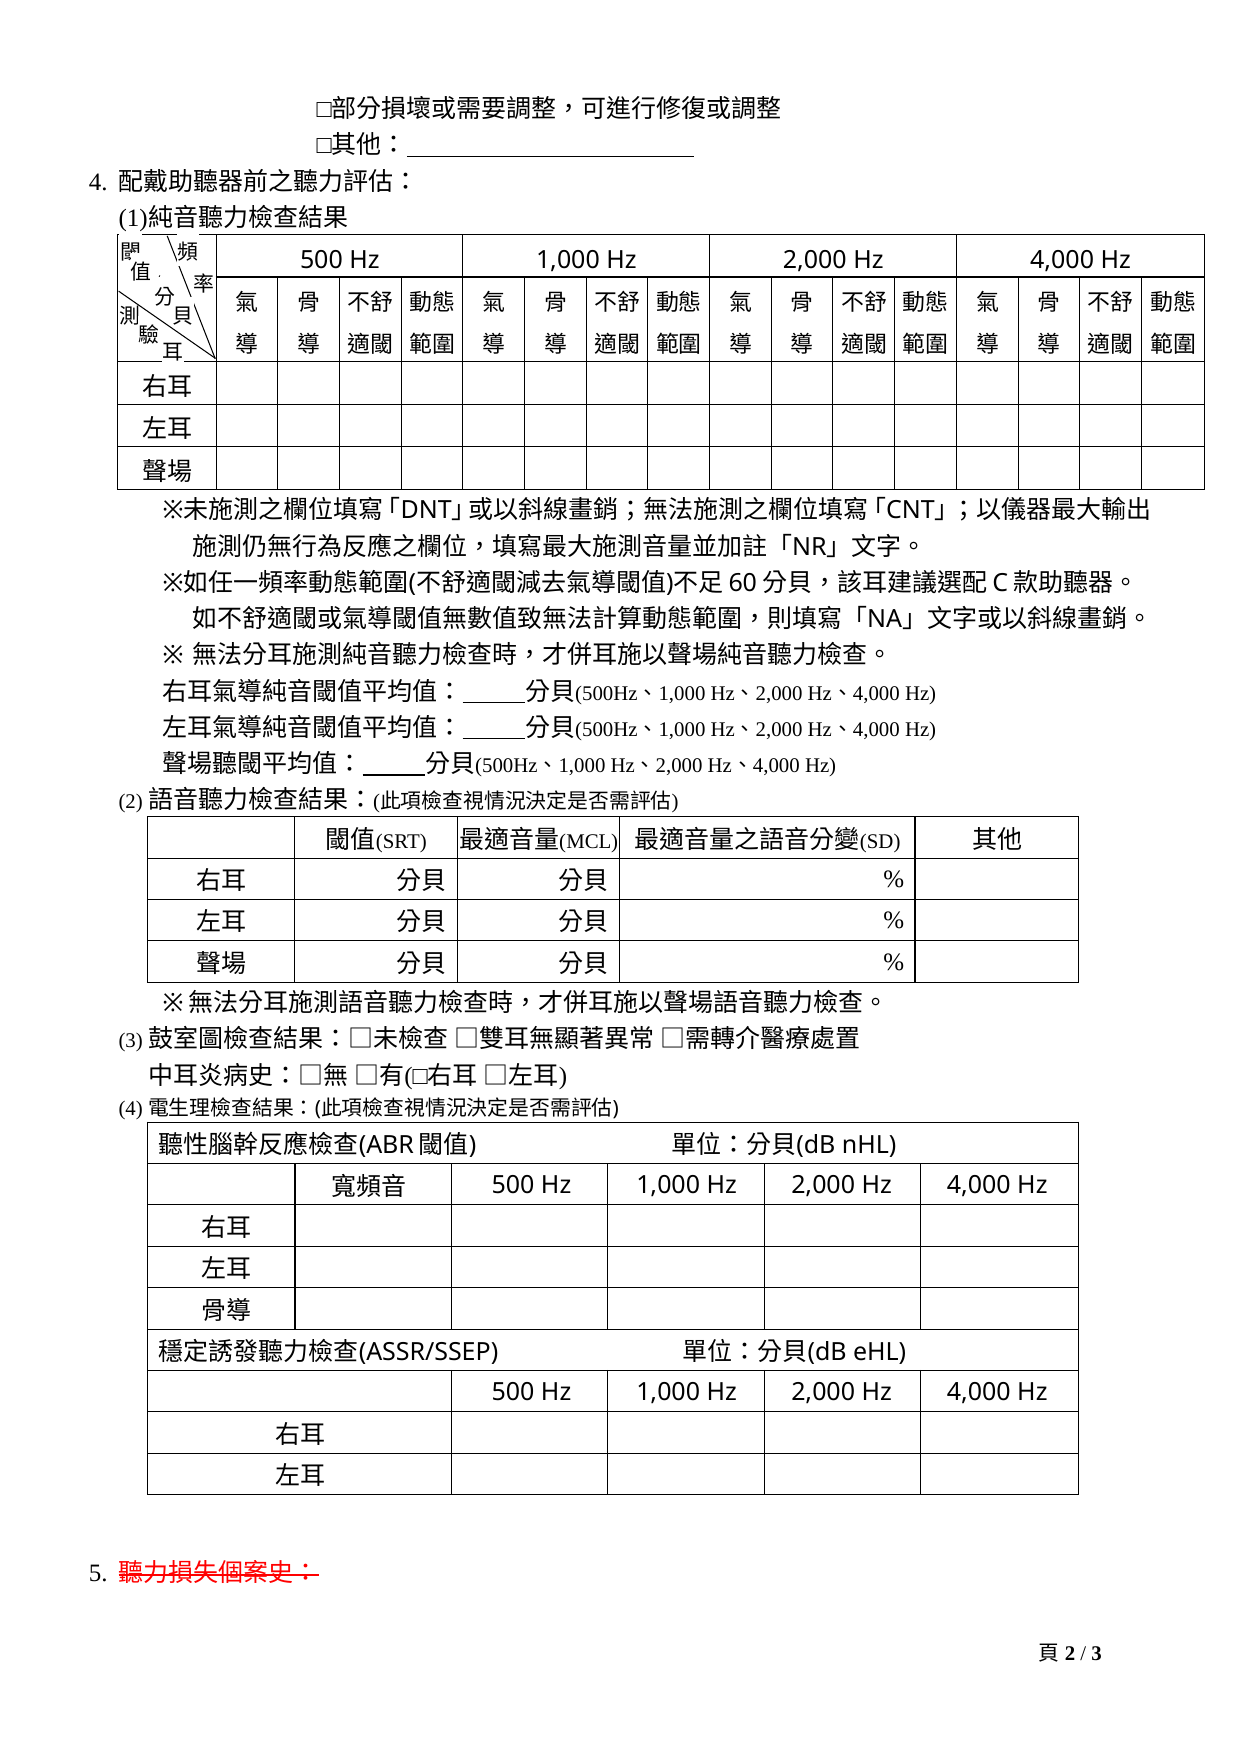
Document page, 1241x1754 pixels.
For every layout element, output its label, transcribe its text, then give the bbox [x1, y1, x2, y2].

table_cell % [620, 900, 914, 940]
table_cell [608, 1205, 764, 1246]
table_cell 4,000 Hz [921, 1371, 1078, 1411]
table_cell 分貝 [295, 900, 457, 940]
text 右耳氣導純音閾值平均值： 分貝(500Hz、1,000 Hz、2,000 Hz、4,000 Hz) [162, 671, 1152, 707]
table_header 其他 [916, 817, 1078, 857]
table_cell 分貝 [458, 900, 619, 940]
table_cell 骨 導 [278, 278, 339, 361]
list 閾 [120, 233, 142, 265]
table_cell [710, 362, 771, 403]
table_cell % [620, 859, 914, 899]
table_cell [296, 1247, 451, 1287]
table_cell [957, 405, 1018, 446]
table_cell [916, 941, 1078, 982]
list 配戴助聽器前之聽力評估： [89, 161, 1152, 197]
table_cell [1142, 405, 1204, 446]
table_header [148, 817, 294, 857]
table_cell 骨 導 [772, 278, 832, 361]
table_cell 右耳 [148, 1412, 451, 1452]
table_cell [148, 1164, 294, 1204]
table_cell [648, 405, 709, 446]
table_cell 不舒適閾 [1080, 278, 1141, 361]
table_header 最適音量(MCL) [458, 817, 619, 857]
table_cell [278, 447, 339, 489]
table_cell [772, 447, 832, 489]
table_cell 1,000 Hz [608, 1164, 764, 1204]
table_cell 分貝 [295, 941, 457, 982]
table_cell 穩定誘發聽力檢查(ASSR/SSEP) 單位：分貝(dB eHL) [148, 1330, 1078, 1370]
table_cell 不舒適閾 [587, 278, 647, 361]
table_cell 骨導 [148, 1288, 294, 1328]
text 聲場聽閾平均值： 分貝(500Hz、1,000 Hz、2,000 Hz、4,000 Hz) [162, 744, 1152, 780]
list 聽力損失個案史： [89, 1552, 1152, 1589]
table_cell 500 Hz [452, 1164, 607, 1204]
text 中耳炎病史：□無 □有(□右耳 □左耳) [148, 1055, 1152, 1091]
list 語音聽力檢查結果：(此項檢查視情況決定是否需評估) [118, 780, 1152, 816]
table_cell 右耳 [148, 1205, 294, 1246]
table_cell 氣 導 [710, 278, 771, 361]
table_cell [463, 405, 524, 446]
text □部分損壞或需要調整，可進行修復或調整 [310, 89, 1152, 125]
table_cell [921, 1205, 1078, 1246]
table_cell [587, 362, 647, 403]
table_cell 動態範圍 [895, 278, 956, 361]
text 左耳氣導純音閾值平均值： 分貝(500Hz、1,000 Hz、2,000 Hz、4,000 Hz) [162, 707, 1152, 744]
table_cell [452, 1454, 607, 1494]
table_cell [957, 447, 1018, 489]
table_cell [452, 1205, 607, 1246]
table_cell [916, 900, 1078, 940]
table_cell 2,000 Hz [765, 1164, 920, 1204]
table_cell [921, 1454, 1078, 1494]
table_cell [608, 1454, 764, 1494]
table_cell [608, 1288, 764, 1328]
table_cell [217, 405, 277, 446]
table_cell [402, 405, 462, 446]
list 純音聽力檢查結果 [118, 197, 1152, 266]
table_cell [340, 447, 401, 489]
list 電生理檢查結果：(此項檢查視情況決定是否需評估) [118, 1091, 1152, 1122]
table_cell [452, 1412, 607, 1452]
table_cell 分貝 [295, 859, 457, 899]
table_cell [587, 405, 647, 446]
table_cell 分貝 [458, 941, 619, 982]
table_cell 分貝 [458, 859, 619, 899]
table_cell [278, 405, 339, 446]
table_cell [525, 362, 586, 403]
table_cell [278, 362, 339, 403]
table_cell [765, 1454, 920, 1494]
table_cell 動態範圍 [648, 278, 709, 361]
list 無法分耳施測語音聽力檢查時，才併耳施以聲場語音聽力檢查。 [152, 983, 1152, 1019]
table_header 聽性腦幹反應檢查(ABR閾值) 單位：分貝(dB nHL) [148, 1123, 1078, 1163]
table_cell [463, 447, 524, 489]
table_cell 寬頻音 [296, 1164, 451, 1204]
table_cell 左耳 [148, 1247, 294, 1287]
list 頻 [177, 233, 199, 265]
text ※未施測之欄位填寫「DNT」或以斜線畫銷；無法施測之欄位填寫「CNT」；以儀器最大輸出施測仍無行為反應之欄位，填寫最大施測音量並加註「NR」文字。 [162, 490, 1152, 562]
table_cell [587, 447, 647, 489]
list 無法分耳施測純音聽力檢查時，才併耳施以聲場純音聽力檢查。 [162, 635, 1152, 671]
table_cell [452, 1288, 607, 1328]
table_cell [217, 362, 277, 403]
table_cell 右耳 [148, 859, 294, 899]
table_cell [296, 1205, 451, 1246]
table_header 1,000 Hz [463, 235, 709, 276]
table_cell [1019, 362, 1079, 403]
table_cell [525, 405, 586, 446]
list 鼓室圖檢查結果：□未檢查 □雙耳無顯著異常 □需轉介醫療處置 [118, 1019, 1152, 1055]
table_cell [648, 447, 709, 489]
table_cell [608, 1412, 764, 1452]
table_cell [1080, 362, 1141, 403]
table_cell [895, 362, 956, 403]
table_cell [463, 362, 524, 403]
table_cell 4,000 Hz [921, 1164, 1078, 1204]
table_cell [148, 1371, 451, 1411]
table_cell 聲場 [118, 447, 216, 489]
table_cell 2,000 Hz [765, 1371, 920, 1411]
table_cell [1142, 447, 1204, 489]
table_header 最適音量之語音分變(SD) [620, 817, 914, 857]
table_cell [296, 1288, 451, 1328]
table_cell [895, 447, 956, 489]
table_cell [916, 859, 1078, 899]
table_cell [608, 1247, 764, 1287]
table_cell [833, 362, 894, 403]
table_cell 左耳 [118, 405, 216, 446]
table_cell % [620, 941, 914, 982]
table_cell 左耳 [148, 900, 294, 940]
table_cell 氣 導 [217, 278, 277, 361]
table_header [118, 235, 216, 356]
table_cell 氣 導 [957, 278, 1018, 361]
table_cell [765, 1288, 920, 1328]
table_cell [1080, 447, 1141, 489]
table_cell [765, 1247, 920, 1287]
table_cell [772, 405, 832, 446]
table_cell [1019, 447, 1079, 489]
table_cell [921, 1412, 1078, 1452]
text ※如任一頻率動態範圍(不舒適閾減去氣導閾值)不足60分貝，該耳建議選配C款助聽器。如不舒適閾或氣導閾值無數值致無法計算動態範圍，則填寫「NA」文字或以斜線畫銷。 [162, 562, 1152, 635]
table_cell [217, 447, 277, 489]
table_cell 動態範圍 [402, 278, 462, 361]
table_cell 氣 導 [463, 278, 524, 361]
table_cell [710, 405, 771, 446]
table_header 2,000 Hz [710, 235, 956, 276]
table_cell 1,000 Hz [608, 1371, 764, 1411]
table_cell [340, 405, 401, 446]
table_header 4,000 Hz [957, 235, 1204, 276]
table_cell [765, 1205, 920, 1246]
table_cell [833, 405, 894, 446]
table_cell [648, 362, 709, 403]
table_cell 不舒適閾 [340, 278, 401, 361]
table_header [168, 235, 177, 256]
table_cell 聲場 [148, 941, 294, 982]
table_header 閾值(SRT) [295, 817, 457, 857]
table_cell 500 Hz [452, 1371, 607, 1411]
table_cell 左耳 [148, 1454, 451, 1494]
table_cell [710, 447, 771, 489]
table_cell 不舒適閾 [833, 278, 894, 361]
table_cell 骨 導 [525, 278, 586, 361]
table_cell [340, 362, 401, 403]
table_header [118, 293, 216, 365]
table_cell [957, 362, 1018, 403]
table_cell [402, 447, 462, 489]
table_cell [921, 1288, 1078, 1328]
table_cell [1019, 405, 1079, 446]
text □其他： [310, 125, 1152, 161]
table_cell [921, 1247, 1078, 1287]
table_cell [452, 1247, 607, 1287]
table_cell 右耳 [118, 362, 216, 403]
table_cell 動態範圍 [1142, 278, 1204, 361]
table_cell [895, 405, 956, 446]
table_cell [772, 362, 832, 403]
table_cell [1080, 405, 1141, 446]
table_cell [525, 447, 586, 489]
table_cell [402, 362, 462, 403]
table_cell [833, 447, 894, 489]
table_cell [765, 1412, 920, 1452]
table_cell [1142, 362, 1204, 403]
table_header 500 Hz [217, 235, 462, 276]
table_cell 骨 導 [1019, 278, 1079, 361]
